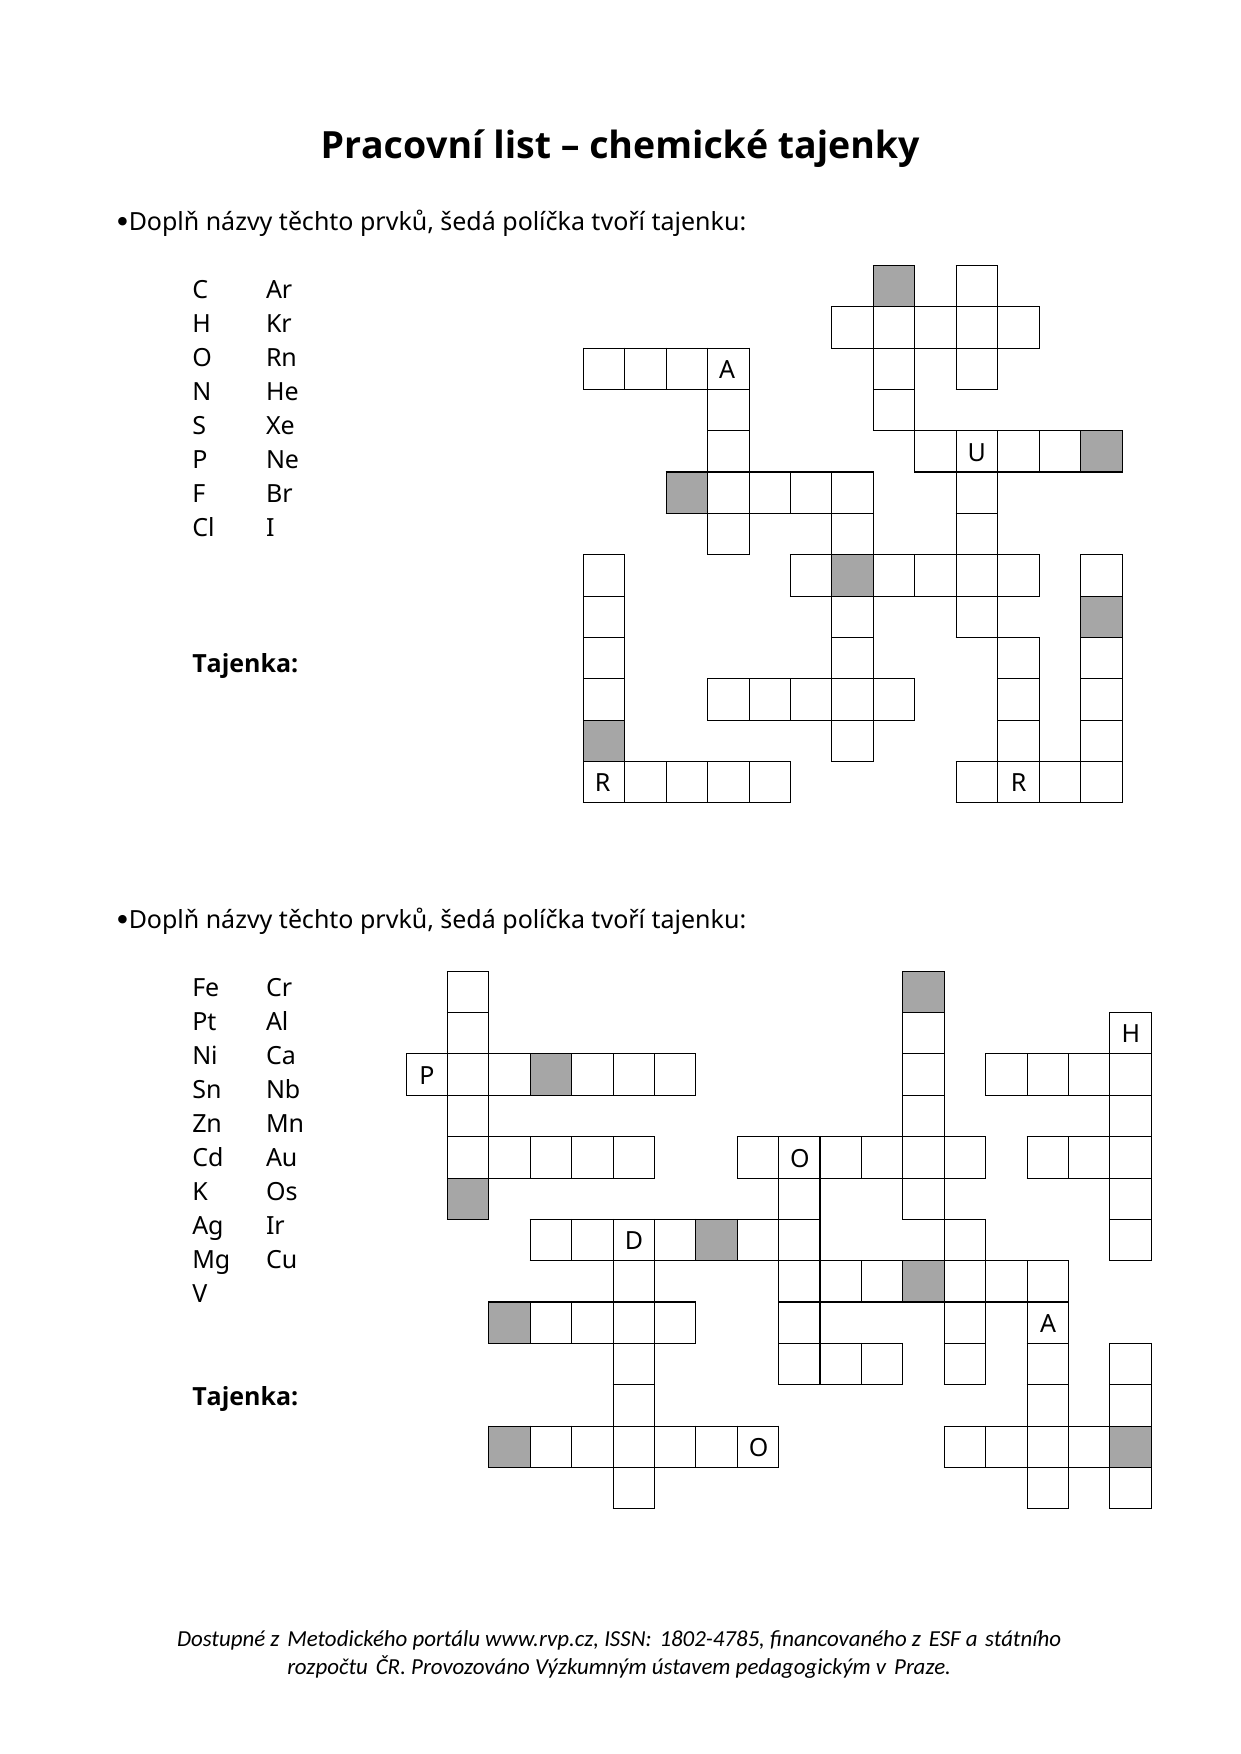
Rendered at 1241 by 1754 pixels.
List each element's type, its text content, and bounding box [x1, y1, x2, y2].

table_cell [1069, 1012, 1109, 1053]
table_cell [613, 1179, 654, 1219]
table_cell H [1110, 1013, 1151, 1053]
table_cell [1069, 1384, 1109, 1426]
table_cell [820, 1385, 861, 1426]
table_cell [572, 1096, 613, 1136]
table_cell [489, 1303, 530, 1343]
table_cell [655, 1136, 696, 1177]
table_cell [1040, 637, 1080, 678]
table_cell [1081, 762, 1122, 802]
table_cell [832, 349, 873, 389]
table_cell [750, 679, 790, 719]
table_cell [583, 471, 625, 513]
table_cell [945, 1137, 985, 1177]
table_cell [572, 1303, 613, 1343]
table_cell [903, 1137, 944, 1177]
text O Rn [118, 339, 583, 373]
table_cell [956, 678, 997, 719]
table_cell [666, 554, 708, 596]
table_cell [944, 1385, 986, 1426]
table_cell [903, 1013, 944, 1053]
table_header [666, 265, 708, 306]
table_cell [1028, 1137, 1068, 1177]
table_cell [791, 555, 831, 596]
table_cell [531, 1427, 571, 1467]
table_cell [1110, 1220, 1151, 1260]
table_cell [945, 1053, 985, 1095]
table_cell [655, 1468, 696, 1508]
table_cell [530, 1344, 572, 1384]
table_cell [448, 1220, 489, 1260]
table_cell [791, 761, 832, 802]
table_cell [957, 597, 997, 637]
table_cell [572, 1179, 613, 1219]
table_cell [489, 1219, 530, 1260]
table_cell [1028, 1427, 1068, 1467]
table_cell [708, 390, 749, 430]
table_cell [406, 1467, 447, 1508]
table_cell [749, 721, 790, 761]
table_cell [832, 473, 873, 513]
table_header [613, 971, 654, 1012]
table_cell [572, 1220, 613, 1260]
table_cell [820, 1095, 861, 1136]
table_cell [779, 1095, 820, 1136]
table_cell [791, 473, 831, 513]
table_cell [737, 1261, 778, 1301]
table_cell [625, 596, 666, 637]
table_cell [625, 762, 666, 802]
table_cell [998, 389, 1039, 430]
table_cell [903, 1384, 944, 1426]
table_cell [874, 721, 915, 761]
table_header [957, 266, 997, 306]
table_cell [986, 1303, 1027, 1343]
table_cell [1110, 1179, 1151, 1219]
table_cell [655, 1384, 696, 1426]
table_cell [489, 1096, 530, 1136]
table_cell [572, 1468, 613, 1508]
table_cell [779, 1261, 819, 1301]
table_cell [1028, 1261, 1068, 1301]
table_cell [1069, 1468, 1109, 1508]
table_header [1039, 265, 1081, 306]
table_cell [861, 1303, 903, 1343]
table_cell [903, 1343, 944, 1384]
table_cell [737, 1384, 779, 1426]
text N He [118, 373, 583, 408]
table_cell [708, 306, 749, 347]
table_cell [945, 1179, 986, 1219]
table_cell [625, 637, 666, 678]
table_cell [956, 638, 997, 678]
table_cell [572, 1344, 613, 1384]
table_cell [1110, 1261, 1151, 1301]
table_cell [572, 1137, 613, 1177]
table_cell [530, 1468, 572, 1508]
table_cell [696, 1095, 737, 1136]
table_cell [1069, 1096, 1109, 1136]
table_cell [820, 1012, 861, 1053]
table_cell [666, 596, 708, 637]
table_cell [790, 348, 832, 389]
table_cell [832, 307, 873, 347]
table_cell A [1028, 1303, 1068, 1343]
table_cell [531, 1220, 571, 1260]
table_cell [749, 554, 790, 596]
table_cell [957, 349, 997, 389]
table_cell [749, 637, 790, 678]
table_cell [821, 1179, 861, 1219]
table_cell [708, 721, 749, 761]
text K Os [192, 1174, 447, 1208]
table_cell [614, 1468, 654, 1508]
table_cell [625, 430, 666, 471]
table_cell [737, 1012, 779, 1053]
table_cell [986, 1054, 1027, 1095]
table_header [998, 265, 1039, 306]
table_header [749, 265, 790, 306]
table_cell [1028, 1344, 1068, 1384]
table_header [1069, 971, 1110, 1012]
table_cell [448, 1013, 488, 1053]
table_cell [738, 1220, 778, 1260]
table_cell [915, 678, 956, 719]
table_cell [861, 1012, 902, 1053]
table_cell [614, 1344, 654, 1384]
table_header [583, 265, 625, 306]
table_cell [957, 762, 997, 802]
table_cell [489, 1384, 530, 1426]
table_cell [998, 597, 1039, 637]
table_cell [531, 1137, 571, 1177]
table_cell [874, 597, 915, 637]
table_cell [489, 1344, 530, 1384]
table_cell [696, 1136, 737, 1177]
table_cell [998, 555, 1039, 596]
table_cell [986, 1427, 1027, 1467]
table_cell [1069, 1301, 1110, 1343]
table_cell [790, 514, 831, 554]
table_cell [696, 1427, 737, 1467]
table_cell [915, 597, 956, 637]
table_cell [655, 1344, 696, 1384]
table_cell [874, 471, 915, 513]
table_cell [832, 597, 873, 637]
table_cell [1069, 1427, 1109, 1467]
table_cell [406, 1426, 447, 1467]
table_header [986, 971, 1027, 1012]
table_cell [915, 431, 956, 471]
table_cell [448, 1426, 488, 1467]
table_cell [820, 1053, 861, 1095]
table_header [861, 971, 902, 1012]
table_cell [945, 1427, 985, 1467]
table_cell [874, 390, 914, 430]
table_cell [915, 555, 956, 596]
table_cell [666, 514, 707, 554]
table_cell [750, 430, 790, 471]
table_cell [986, 1096, 1027, 1136]
table_cell P [407, 1054, 447, 1095]
table_cell [945, 1220, 985, 1260]
table_cell [957, 555, 997, 596]
table_cell [790, 430, 832, 471]
table_cell [489, 1054, 530, 1095]
table_header [654, 971, 696, 1012]
table_cell [1110, 1301, 1151, 1343]
text C Ar [118, 271, 583, 305]
table_cell [862, 1261, 902, 1301]
table_cell [779, 1467, 820, 1508]
table_cell [790, 637, 831, 678]
table_cell [874, 555, 914, 596]
table_cell [903, 1303, 944, 1343]
table_cell [790, 306, 831, 347]
table_cell [1039, 389, 1081, 430]
table_cell [696, 1053, 737, 1095]
text Ag Ir [192, 1208, 406, 1242]
table_cell [986, 1468, 1027, 1508]
table_cell [779, 1385, 820, 1426]
table_cell [1028, 1385, 1068, 1426]
table_cell [903, 1179, 944, 1219]
table_cell [614, 1303, 654, 1343]
table_cell [1027, 1179, 1068, 1219]
table_cell [737, 1343, 778, 1384]
table_cell [986, 1219, 1027, 1260]
table_header [1081, 265, 1122, 306]
table_cell [832, 555, 873, 596]
table_cell [750, 348, 790, 389]
table_cell [448, 1054, 488, 1095]
table_header [915, 265, 956, 306]
table_cell [708, 555, 749, 596]
table_cell [625, 349, 666, 389]
table_cell [903, 1261, 944, 1301]
text Fe Cr [192, 969, 1122, 1004]
table_cell [572, 1261, 613, 1301]
table_cell [572, 1054, 613, 1095]
table_cell D [614, 1220, 654, 1260]
table_cell [583, 390, 625, 430]
table_cell [1069, 1137, 1109, 1177]
table_cell [1040, 762, 1080, 802]
table_header [530, 971, 572, 1012]
table_header [1027, 971, 1068, 1012]
table_cell [406, 1343, 447, 1384]
table_cell [945, 1344, 985, 1384]
table_cell [749, 596, 790, 637]
table_header [406, 971, 447, 1012]
table_cell [625, 678, 666, 719]
text P Ne [118, 442, 583, 476]
table_cell [998, 473, 1039, 513]
table_cell [986, 1012, 1027, 1053]
table_cell [903, 1467, 944, 1508]
table_header [790, 265, 832, 306]
table_cell [1039, 596, 1080, 637]
table_cell [779, 1179, 819, 1219]
table_cell [1081, 389, 1122, 430]
table_cell [832, 679, 873, 719]
table_cell [584, 349, 624, 389]
table_cell [654, 1178, 696, 1219]
table_cell [489, 1012, 530, 1053]
table_cell [708, 679, 749, 719]
table_cell [625, 471, 666, 513]
table_cell [957, 514, 997, 554]
table_cell [708, 762, 749, 802]
text H Kr [118, 305, 583, 339]
table_cell [666, 390, 707, 430]
table_cell [696, 1343, 737, 1384]
table_cell [530, 1384, 572, 1426]
table_cell [998, 721, 1039, 761]
table_cell [832, 721, 873, 761]
table_cell [667, 473, 707, 513]
table_cell [957, 307, 997, 347]
table_cell [406, 1178, 447, 1219]
table_cell A [708, 349, 749, 389]
table_cell [1081, 348, 1122, 389]
table_cell [1039, 513, 1081, 554]
table_cell [448, 1096, 488, 1136]
table_cell [708, 596, 749, 637]
table_cell [625, 554, 666, 596]
table_cell [406, 1096, 447, 1136]
table_header [448, 972, 488, 1012]
table_cell [832, 514, 873, 554]
table_cell [489, 1260, 530, 1301]
table_cell [750, 762, 790, 802]
table_cell [790, 389, 832, 430]
table_cell [583, 430, 625, 471]
table_header [625, 265, 666, 306]
table_cell [584, 555, 624, 596]
table_cell [957, 473, 997, 513]
table_cell [915, 349, 956, 389]
table_cell [820, 1426, 861, 1467]
table_cell [1081, 431, 1122, 471]
table_cell [1039, 348, 1081, 389]
table_header [903, 972, 944, 1012]
table_cell [1110, 1385, 1151, 1426]
table_header [874, 266, 914, 306]
table_cell [406, 1012, 447, 1053]
table_cell [956, 720, 997, 761]
table_cell [861, 1053, 902, 1095]
text Tajenka: [118, 646, 583, 680]
table_cell [1110, 1054, 1151, 1095]
table_cell [489, 1427, 530, 1467]
table_cell [406, 1219, 447, 1260]
table_cell [584, 721, 624, 761]
table_cell [861, 1179, 902, 1219]
table_cell [614, 1261, 654, 1301]
table_cell [986, 1384, 1027, 1426]
table_cell [489, 1137, 530, 1177]
table_cell [832, 389, 873, 430]
table_cell [903, 1220, 944, 1260]
table_cell [584, 679, 624, 719]
table_cell [406, 1384, 447, 1426]
list Doplň názvy těchto prvků, šedá políčka tvoří tajenku: [118, 901, 1122, 936]
table_header [696, 971, 737, 1012]
table_cell [1081, 306, 1122, 347]
table_cell [737, 1179, 778, 1219]
table_cell [986, 1178, 1027, 1219]
table_cell [998, 638, 1039, 678]
table_header [489, 971, 530, 1012]
table_cell [874, 679, 914, 719]
table_cell [945, 1012, 986, 1053]
table_cell [821, 1303, 861, 1343]
table_cell [448, 1467, 489, 1508]
table_cell [613, 1012, 654, 1053]
table_cell [737, 1301, 778, 1343]
table_cell [1039, 473, 1081, 513]
table_cell [915, 637, 956, 678]
table_cell [790, 721, 831, 761]
table_cell [572, 1427, 613, 1467]
table_header [832, 265, 873, 306]
table_header [1110, 971, 1151, 1012]
table_cell [862, 1137, 902, 1177]
text S Xe [118, 408, 583, 442]
table_cell [1069, 1054, 1109, 1095]
table_cell [584, 597, 624, 637]
table_cell [614, 1427, 654, 1467]
table_cell [832, 430, 873, 471]
table_cell [1081, 473, 1122, 513]
table_cell [779, 1220, 819, 1260]
table_cell [448, 1179, 488, 1219]
table_cell [750, 514, 790, 554]
table_cell [1110, 1137, 1151, 1177]
table_cell [654, 1096, 696, 1136]
table_cell [655, 1261, 696, 1301]
text F Br [118, 476, 583, 510]
table_cell [448, 1137, 488, 1177]
table_cell [613, 1096, 654, 1136]
table_cell [998, 513, 1039, 554]
table_cell U [957, 431, 997, 471]
table_cell [655, 1054, 695, 1095]
table_cell [583, 513, 625, 554]
table_cell [915, 307, 956, 347]
table_cell O [738, 1427, 778, 1467]
table_cell [1081, 513, 1122, 554]
table_cell [1110, 1468, 1151, 1508]
table_cell [1028, 1054, 1068, 1095]
table_cell [448, 1260, 489, 1301]
table_cell [915, 389, 956, 430]
table_cell [572, 1384, 613, 1426]
table_cell [666, 637, 708, 678]
table_cell [779, 1344, 819, 1384]
table_cell [530, 1261, 572, 1301]
table_cell [750, 389, 790, 430]
table_cell [696, 1261, 737, 1301]
table_cell [945, 1095, 986, 1136]
table_header [708, 265, 749, 306]
table_cell [1069, 1260, 1110, 1301]
table_cell [998, 431, 1039, 471]
table_cell [998, 349, 1039, 389]
list Doplň názvy těchto prvků, šedá políčka tvoří tajenku: [118, 203, 1122, 237]
table_cell [737, 1053, 779, 1095]
table_cell [945, 1261, 985, 1301]
table_cell [1081, 597, 1122, 637]
table_cell [738, 1137, 778, 1177]
table_cell [779, 1426, 820, 1467]
table_cell [903, 1096, 944, 1136]
table_cell [614, 1054, 654, 1095]
table_cell [832, 762, 873, 802]
table_cell [1028, 1468, 1068, 1508]
table_cell [1069, 1343, 1109, 1384]
table_cell [531, 1303, 571, 1343]
table_cell [666, 720, 708, 761]
table_cell [1040, 720, 1080, 761]
text Tajenka: [192, 1378, 406, 1412]
table_cell [489, 1179, 530, 1219]
table_cell [903, 1426, 944, 1467]
table_cell [696, 1384, 737, 1426]
table_cell [749, 306, 790, 347]
table_cell [708, 473, 749, 513]
table_cell [874, 349, 914, 389]
table_cell [1081, 721, 1122, 761]
table_cell [1040, 306, 1081, 347]
text Pt Al [192, 1004, 406, 1038]
table_cell [531, 1054, 571, 1095]
table_header [737, 971, 779, 1012]
table_cell [1110, 1427, 1151, 1467]
table_cell [530, 1096, 572, 1136]
table_cell [625, 513, 666, 554]
text Mg Cu [192, 1242, 406, 1276]
table_cell [696, 1468, 737, 1508]
table_cell [625, 720, 666, 761]
table_cell [406, 1136, 447, 1177]
table_cell [625, 306, 666, 347]
table_cell [874, 637, 915, 678]
table_cell [861, 1467, 903, 1508]
table_cell [448, 1343, 489, 1384]
table_cell [1081, 638, 1122, 678]
table_cell [406, 1260, 447, 1301]
table_cell [986, 1261, 1027, 1301]
text Sn Nb [192, 1072, 406, 1106]
table_cell [1040, 678, 1080, 719]
text V [192, 1276, 406, 1310]
table_header [820, 971, 861, 1012]
table_cell [1027, 1219, 1068, 1260]
table_cell O [779, 1137, 819, 1177]
table_cell [1069, 1219, 1109, 1260]
text Pracovní list – chemické tajenky [118, 118, 1122, 169]
table_cell [945, 1303, 985, 1343]
table_cell [779, 1303, 819, 1343]
table_cell [915, 473, 956, 513]
text Ni Ca [192, 1038, 406, 1072]
table_cell [666, 306, 708, 347]
table_cell [944, 1468, 986, 1508]
table_cell [915, 513, 956, 554]
table_cell [530, 1012, 572, 1053]
table_cell [655, 1220, 695, 1260]
table_cell [448, 1384, 489, 1426]
text Cd Au [192, 1140, 406, 1174]
table_cell [1027, 1012, 1068, 1053]
table_cell [655, 1303, 695, 1343]
table_cell [821, 1219, 861, 1260]
table_cell [696, 1301, 737, 1343]
table_cell [1040, 554, 1080, 596]
table_cell [708, 637, 749, 678]
table_cell [861, 1426, 903, 1467]
table_cell [821, 1344, 861, 1384]
table_cell [821, 1261, 861, 1301]
table_cell R [998, 762, 1039, 802]
table_cell [915, 720, 956, 761]
table_cell [489, 1468, 530, 1508]
table_cell [667, 349, 707, 389]
table_cell [708, 431, 749, 471]
table_cell R [584, 762, 624, 802]
table_cell [696, 1178, 737, 1219]
table_cell [654, 1012, 696, 1053]
table_cell [696, 1012, 737, 1053]
table_cell [666, 678, 707, 719]
table_cell [1027, 1096, 1068, 1136]
table_cell [696, 1220, 737, 1260]
table_cell [820, 1467, 861, 1508]
table_cell [737, 1095, 779, 1136]
table_cell [861, 1095, 902, 1136]
table_cell [737, 1468, 779, 1508]
table_cell [1081, 679, 1122, 719]
table_cell [1081, 555, 1122, 596]
table_cell [874, 513, 915, 554]
table_cell [583, 306, 625, 347]
table_cell [998, 307, 1039, 347]
table_cell [779, 1053, 820, 1095]
table_cell [584, 638, 624, 678]
table_cell [655, 1427, 695, 1467]
table_cell [708, 514, 749, 554]
table_header [945, 971, 986, 1012]
table_cell [821, 1137, 861, 1177]
table_cell [779, 1012, 820, 1053]
text Zn Mn [192, 1106, 406, 1140]
table_cell [406, 1301, 447, 1343]
table_cell [625, 390, 666, 430]
table_cell [873, 431, 914, 471]
table_cell [1040, 431, 1080, 471]
table_cell [667, 762, 707, 802]
table_cell [915, 761, 956, 802]
table_cell [666, 430, 707, 471]
table_cell [998, 679, 1039, 719]
table_header [572, 971, 613, 1012]
table_cell [1069, 1179, 1109, 1219]
table_cell [986, 1343, 1027, 1384]
table_header [779, 971, 820, 1012]
table_cell [572, 1012, 613, 1053]
table_cell [861, 1385, 903, 1426]
table_cell [874, 307, 914, 347]
table_cell [986, 1136, 1027, 1177]
table_cell [790, 597, 831, 637]
text Cl I [118, 510, 583, 544]
table_cell [448, 1301, 488, 1343]
table_cell [862, 1344, 902, 1384]
table_cell [750, 473, 790, 513]
table_cell [861, 1219, 903, 1260]
table_cell [614, 1385, 654, 1426]
table_cell [530, 1179, 572, 1219]
table_cell [956, 390, 998, 430]
table_cell [903, 1054, 944, 1095]
table_cell [1110, 1096, 1151, 1136]
table_cell [832, 638, 873, 678]
table_cell [791, 679, 831, 719]
table_cell [1110, 1344, 1151, 1384]
table_cell [873, 761, 915, 802]
table_cell [614, 1137, 654, 1177]
